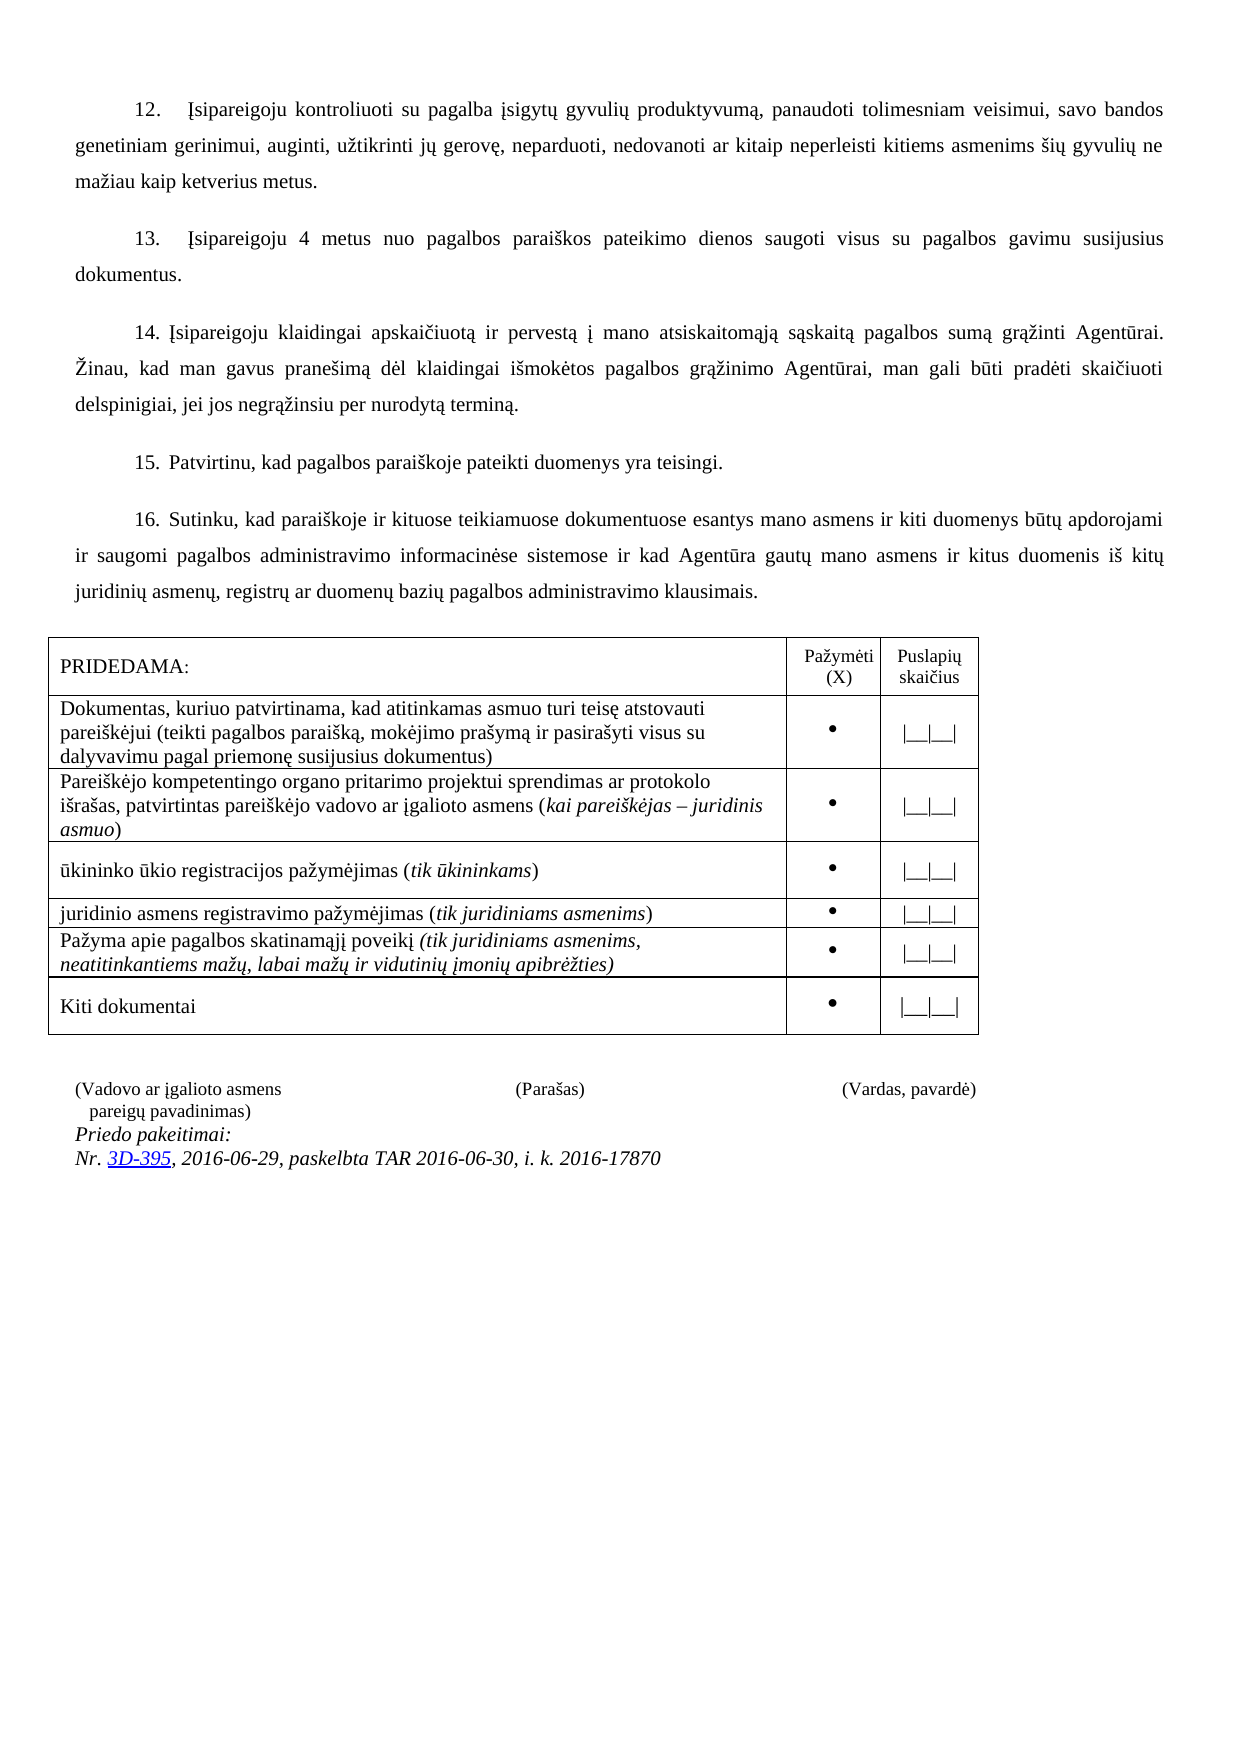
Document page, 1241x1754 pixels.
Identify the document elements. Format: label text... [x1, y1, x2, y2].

text Priedo pakeitimai: [75, 1121, 1165, 1146]
text 15. Patvirtinu, kad pagalbos paraiškoje pateikti duomenys yra teisingi. [75, 449, 1165, 474]
text pareigų pavadinimas) [75, 1100, 1240, 1121]
text 16. Sutinku, kad paraiškoje ir kituose teikiamuose dokumentuose esantys mano asmens ir kiti duomenys būtų apdorojami ir saugomi pagalbos administravimo informacinėse sistemose ir kad Agentūra gautų mano asmens ir kitus duomenis iš kitų juridinių asmenų, registrų ar duomenų bazių pagalbos administravimo klausimais. [75, 507, 1165, 603]
table_cell Pareiškėjo kompetentingo organo pritarimo projektui sprendimas ar protokolo išrašas, patvirtintas pareiškėjo vadovo ar įgalioto asmens (kai pareiškėjas – juridinis asmuo) [49, 769, 786, 841]
text 12. Įsipareigoju kontroliuoti su pagalba įsigytų gyvulių produktyvumą, panaudoti tolimesniam veisimui, savo bandos genetiniam gerinimui, auginti, užtikrinti jų gerovę, neparduoti, nedovanoti ar kitaip neperleisti kitiems asmenims šių gyvulių ne mažiau kaip ketverius metus. [75, 97, 1165, 193]
table_cell  [787, 769, 880, 841]
table_cell |__|__| [881, 928, 978, 976]
text Nr. 3D-395, 2016-06-29, paskelbta TAR 2016-06-30, i. k. 2016-17870 [75, 1146, 1165, 1169]
text 13. Įsipareigoju 4 metus nuo pagalbos paraiškos pateikimo dienos saugoti visus su pagalbos gavimu susijusius dokumentus. [75, 226, 1165, 286]
table_cell Pažyma apie pagalbos skatinamąjį poveikį (tik juridiniams asmenims, neatitinkantiems mažų, labai mažų ir vidutinių įmonių apibrėžties) [49, 928, 786, 976]
table_cell juridinio asmens registravimo pažymėjimas (tik juridiniams asmenims) [49, 899, 786, 927]
table_cell |__|__| [881, 842, 978, 898]
table_header Puslapių skaičius [881, 638, 978, 695]
table_cell  [787, 928, 880, 976]
table_cell |__|__| [881, 899, 978, 927]
table_cell  [787, 978, 880, 1034]
table_cell |__|__| [881, 696, 978, 768]
table_cell Dokumentas, kuriuo patvirtinama, kad atitinkamas asmuo turi teisę atstovauti pareiškėjui (teikti pagalbos paraišką, mokėjimo prašymą ir pasirašyti visus su dalyvavimu pagal priemonę susijusius dokumentus) [49, 696, 786, 768]
table_cell  [787, 899, 880, 927]
text 14. Įsipareigoju klaidingai apskaičiuotą ir pervestą į mano atsiskaitomąją sąskaitą pagalbos sumą grąžinti Agentūrai. Žinau, kad man gavus pranešimą dėl klaidingai išmokėtos pagalbos grąžinimo Agentūrai, man gali būti pradėti skaičiuoti delspinigiai, jei jos negrąžinsiu per nurodytą terminą. [75, 320, 1165, 416]
table_cell ūkininko ūkio registracijos pažymėjimas (tik ūkininkams) [49, 842, 786, 898]
table_header Pažymėti (X) [787, 638, 880, 695]
table_cell Kiti dokumentai [49, 978, 786, 1034]
table_cell |__|__| [881, 769, 978, 841]
table_cell  [787, 842, 880, 898]
table_cell  [787, 696, 880, 768]
table_cell |__|__| [881, 978, 978, 1034]
table_header pridedama: [49, 638, 786, 695]
text (Vadovo ar įgalioto asmens (Parašas) (Vardas, pavardė) [75, 1078, 1170, 1100]
